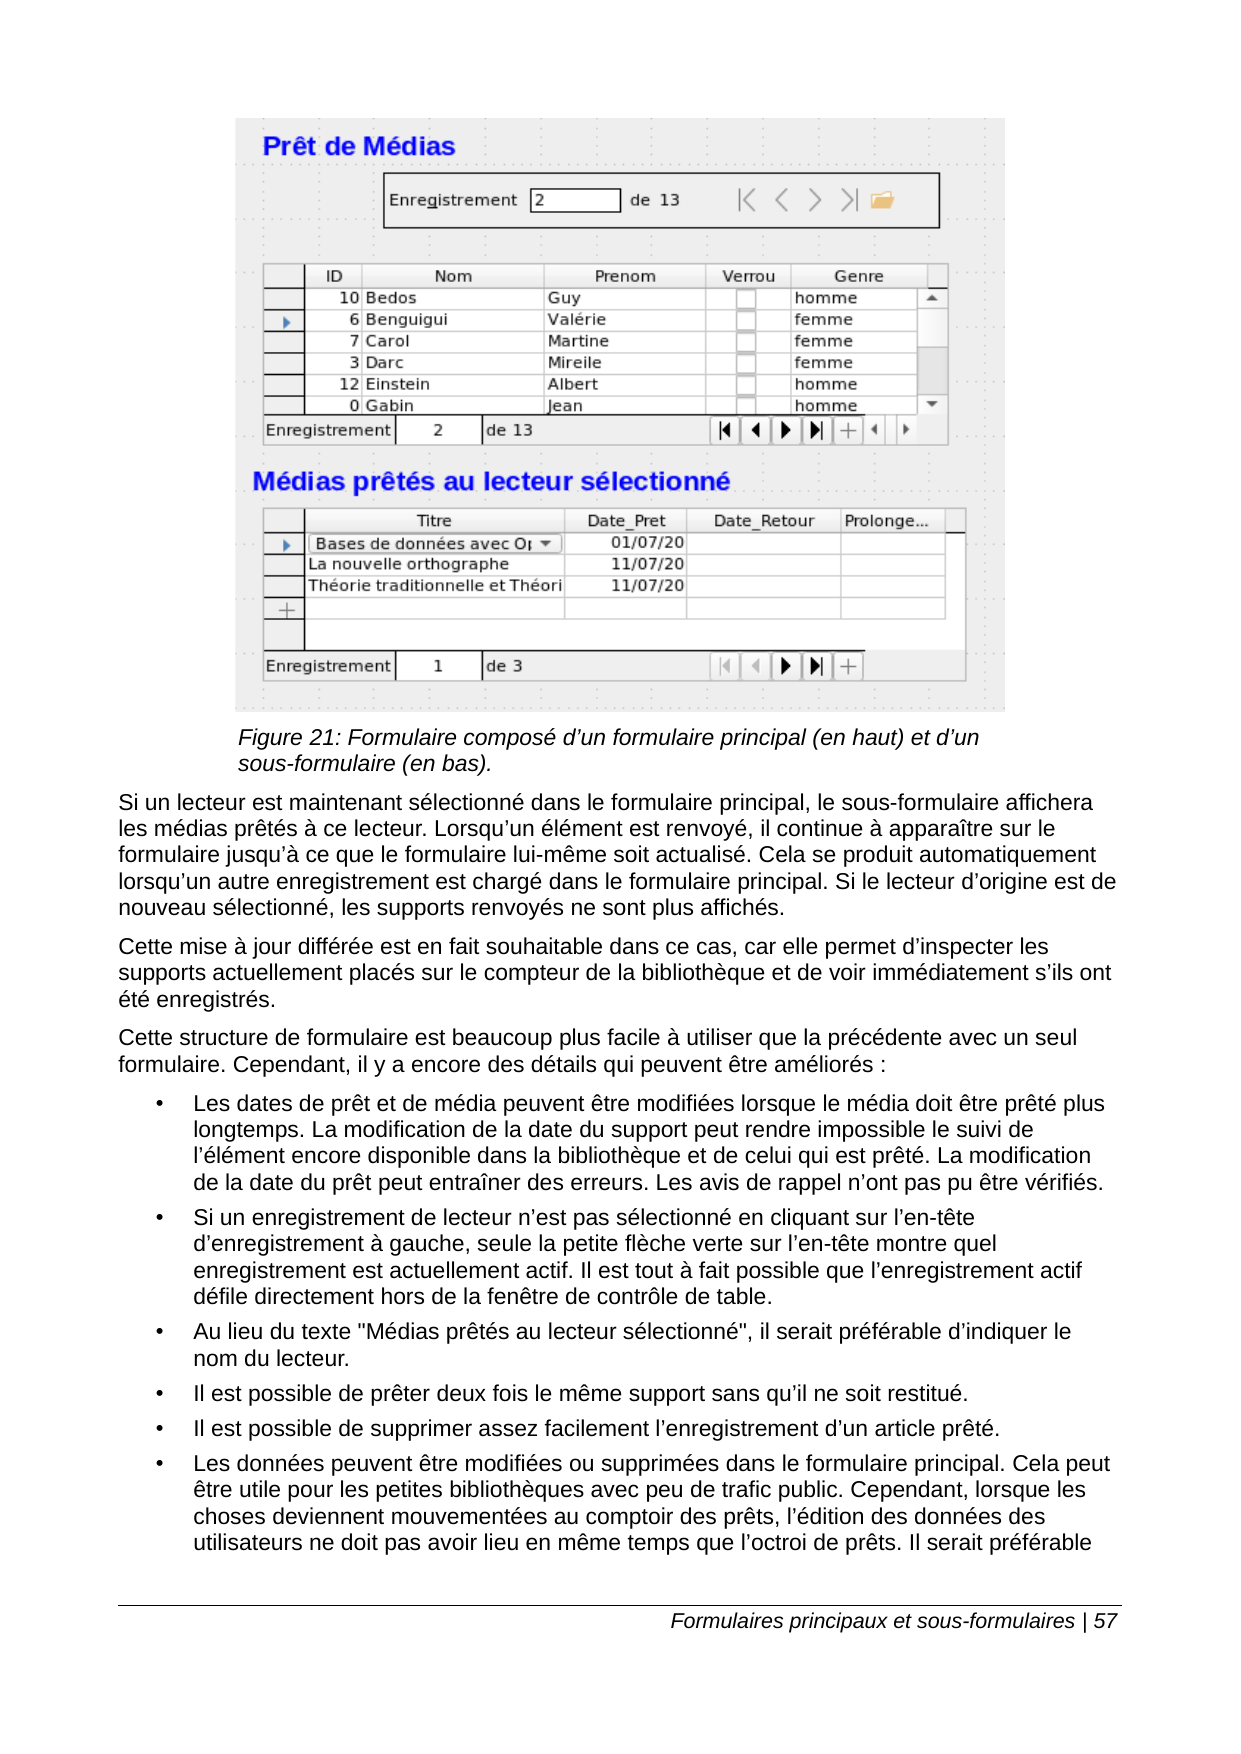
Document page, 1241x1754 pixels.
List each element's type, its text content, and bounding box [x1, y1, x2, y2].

text Cette mise à jour différée est en fait souhaitable dans ce cas, car elle permet d’inspecter les supports actuellement placés sur le compteur de la bibliothèque et de voir immédiatement s’ils ont été enregistrés. [118, 933, 1122, 1012]
picture [235, 118, 1005, 712]
text Cette structure de formulaire est beaucoup plus facile à utiliser que la précédente avec un seul formulaire. Cependant, il y a encore des détails qui peuvent être améliorés : [118, 1024, 1122, 1077]
list Si un enregistrement de lecteur n’est pas sélectionné en cliquant sur l’en-tête d’enregistrement à gauche, seule la petite flèche verte sur l’en-tête montre quel enregistrement est actuellement actif. Il est tout à fait possible que l’enregistrement actif défile directement hors de la fenêtre de contrôle de table. [156, 1204, 1122, 1309]
list Les dates de prêt et de média peuvent être modifiées lorsque le média doit être prêté plus longtemps. La modification de la date du support peut rendre impossible le suivi de l’élément encore disponible dans la bibliothèque et de celui qui est prêté. La modification de la date du prêt peut entraîner des erreurs. Les avis de rappel n’ont pas pu être vérifiés. [156, 1089, 1122, 1195]
list Il est possible de prêter deux fois le même support sans qu’il ne soit restitué. [156, 1380, 1122, 1406]
list Les données peuvent être modifiées ou supprimées dans le formulaire principal. Cela peut être utile pour les petites bibliothèques avec peu de trafic public. Cependant, lorsque les choses deviennent mouvementées au comptoir des prêts, l’édition des données des utilisateurs ne doit pas avoir lieu en même temps que l’octroi de prêts. Il serait préférable [156, 1450, 1122, 1556]
list Au lieu du texte "Médias prêtés au lecteur sélectionné", il serait préférable d’indiquer le nom du lecteur. [156, 1318, 1122, 1371]
text Si un lecteur est maintenant sélectionné dans le formulaire principal, le sous-formulaire affichera les médias prêtés à ce lecteur. Lorsqu’un élément est renvoyé, il continue à apparaître sur le formulaire jusqu’à ce que le formulaire lui-même soit actualisé. Cela se produit automatiquement lorsqu’un autre enregistrement est chargé dans le formulaire principal. Si le lecteur d’origine est de nouveau sélectionné, les supports renvoyés ne sont plus affichés. [118, 788, 1122, 920]
list Il est possible de supprimer assez facilement l’enregistrement d’un article prêté. [156, 1415, 1122, 1441]
text Figure 21: Formulaire composé d’un formulaire principal (en haut) et d’un sous-formulaire (en bas). [238, 712, 1002, 777]
